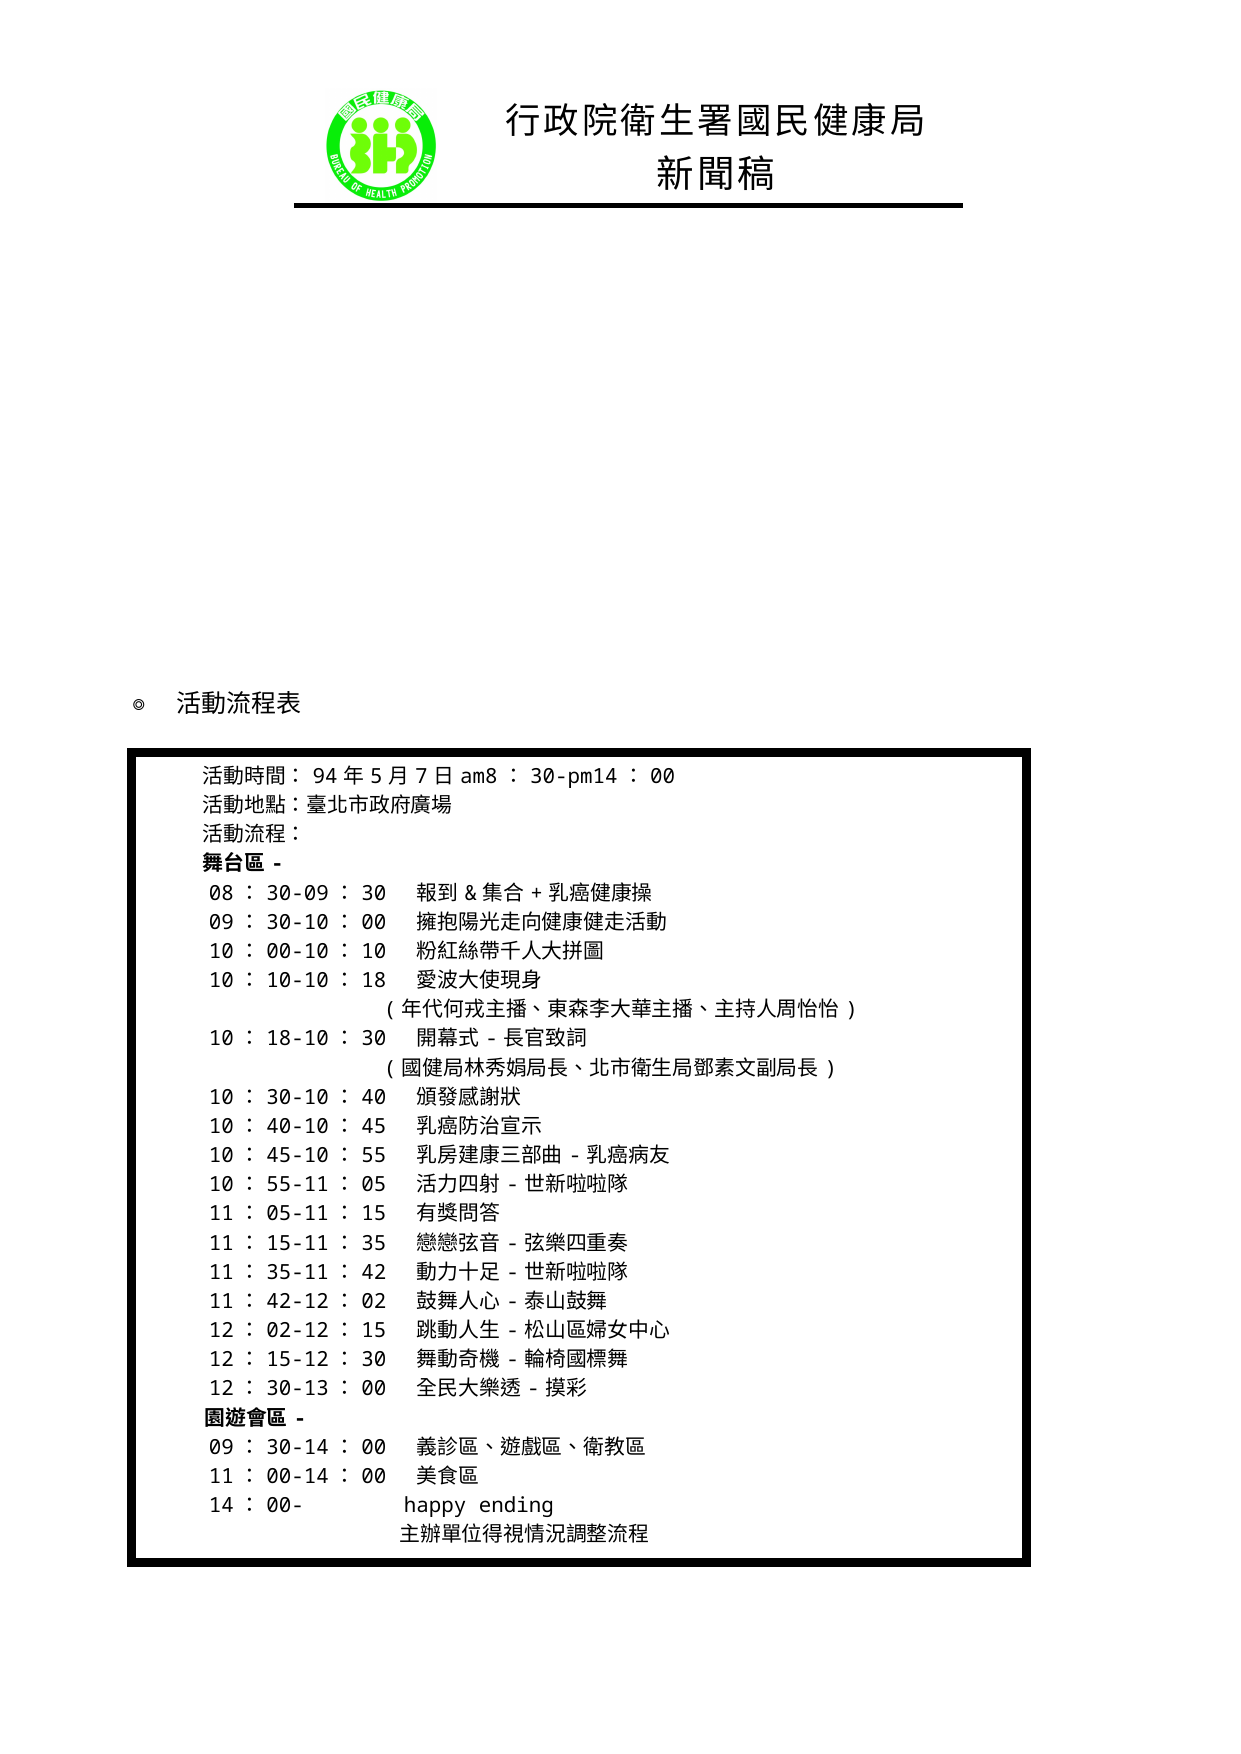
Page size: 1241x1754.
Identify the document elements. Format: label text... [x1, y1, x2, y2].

text ◎ 活動流程表 [131, 660, 1125, 722]
